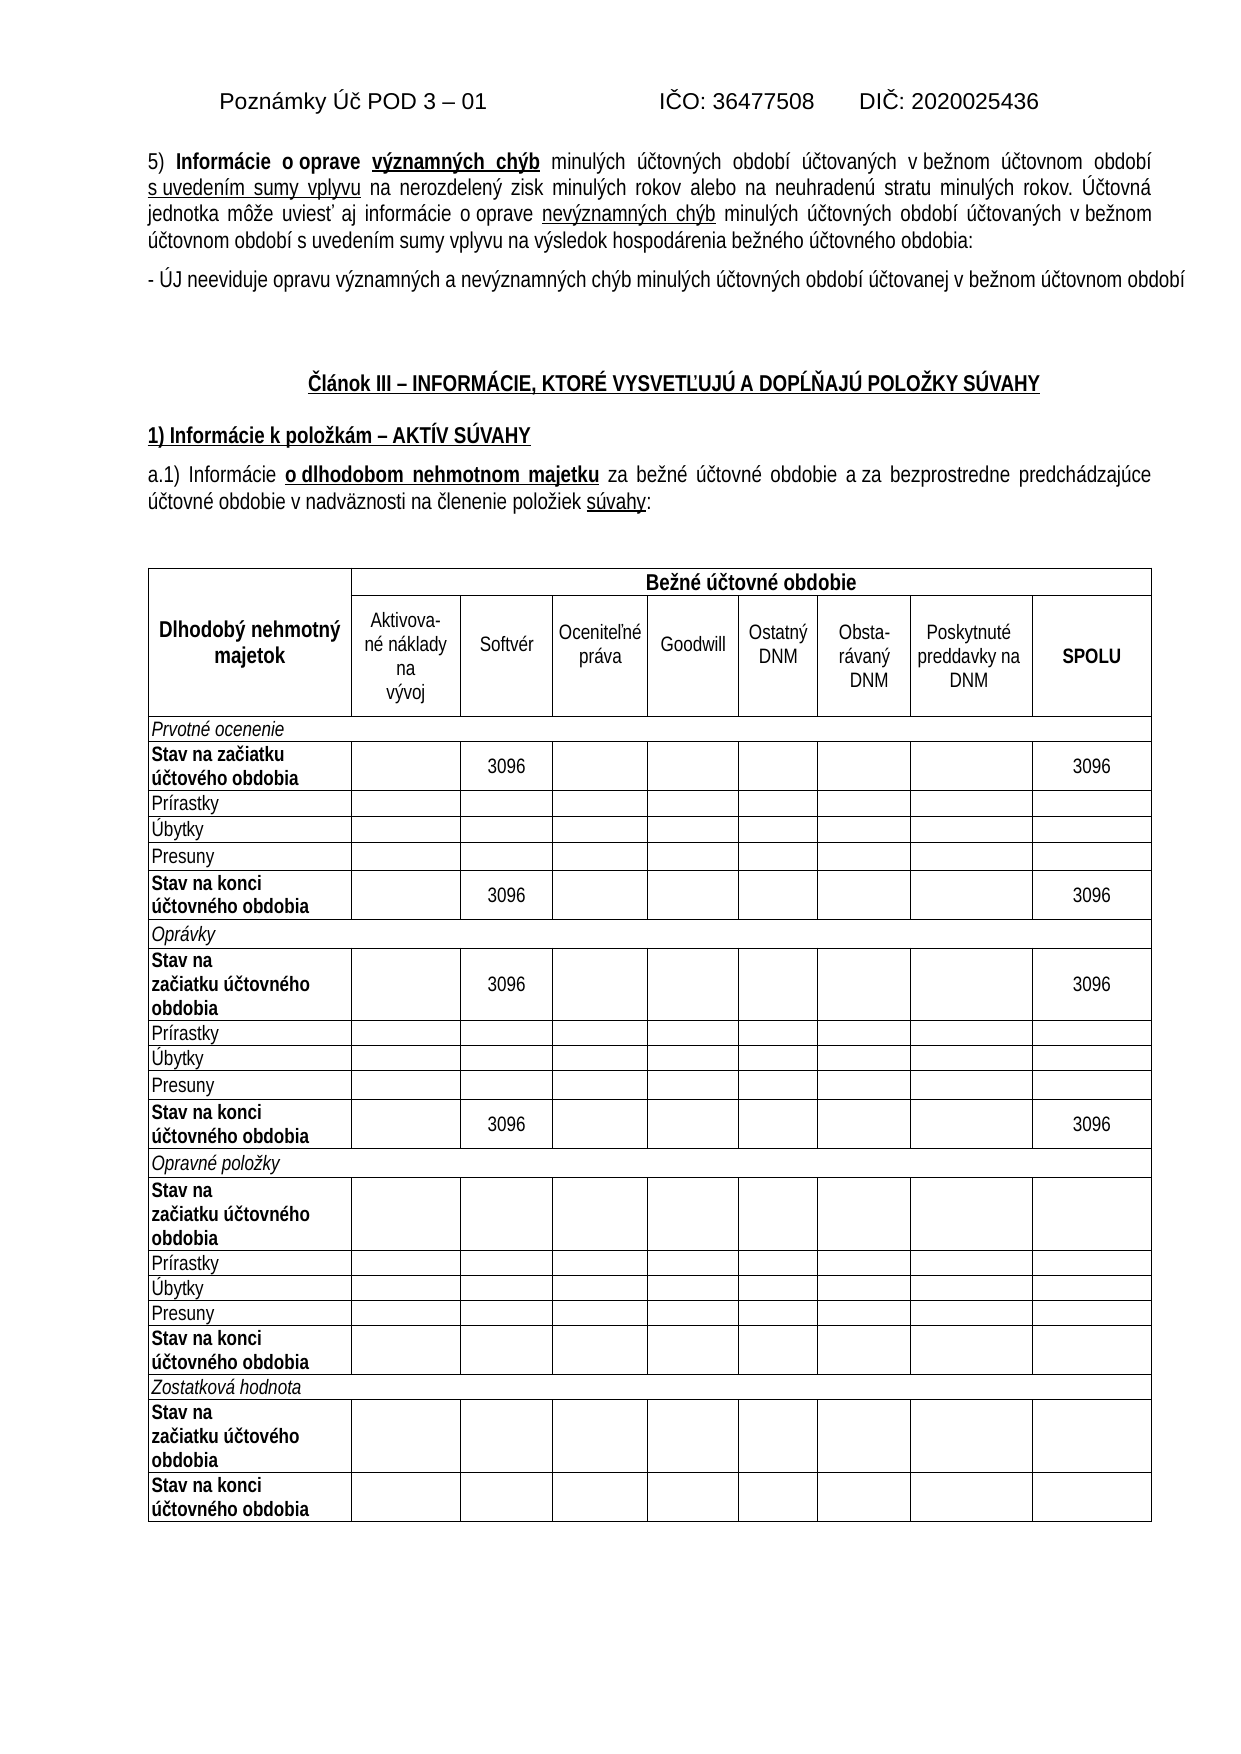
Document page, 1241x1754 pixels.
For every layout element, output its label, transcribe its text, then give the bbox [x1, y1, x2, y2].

table_cell [911, 1473, 1032, 1521]
table_cell Stav na začiatku účtového obdobia [149, 1400, 351, 1472]
table_cell Presuny [149, 843, 351, 869]
table_cell [739, 742, 817, 790]
table_cell [553, 1071, 647, 1099]
table_cell Presuny [149, 1071, 351, 1099]
table_cell Ostatný DNM [739, 596, 817, 716]
table_cell [648, 843, 738, 869]
table_cell Prírastky [149, 791, 351, 816]
table_cell [739, 1400, 817, 1472]
table_cell Úbytky [149, 1276, 351, 1300]
table_cell [1033, 1276, 1151, 1300]
table_cell Úbytky [149, 817, 351, 842]
table_cell [553, 1276, 647, 1300]
table_cell [818, 1326, 910, 1374]
table_cell [818, 1251, 910, 1275]
table_cell [648, 1301, 738, 1325]
table_cell [1033, 1473, 1151, 1521]
table_cell [553, 742, 647, 790]
table_cell [818, 949, 910, 1020]
table_cell [553, 1301, 647, 1325]
table_cell [352, 742, 460, 790]
table_cell [739, 1276, 817, 1300]
table_cell [648, 871, 738, 918]
table_cell [911, 742, 1032, 790]
table_cell [352, 1071, 460, 1099]
table_cell [648, 817, 738, 842]
table_cell [1033, 1400, 1151, 1472]
table_cell [818, 1301, 910, 1325]
table_cell [739, 949, 817, 1020]
table_cell [461, 791, 552, 816]
table_cell 3096 [461, 871, 552, 918]
table_cell [648, 1326, 738, 1374]
table_cell [352, 843, 460, 869]
table_cell [553, 791, 647, 816]
table_cell [1033, 1178, 1151, 1250]
table_cell [739, 871, 817, 918]
table_cell [461, 843, 552, 869]
table_cell [1033, 1046, 1151, 1070]
table_cell [911, 1071, 1032, 1099]
table_cell [352, 1473, 460, 1521]
table_cell [1033, 817, 1151, 842]
table_cell [1033, 791, 1151, 816]
table_cell [911, 817, 1032, 842]
text a.1) Informácie o dlhodobom nehmotnom majetku za bežné účtovné obdobie a za bezprostredne predchádzajúce účtovné obdobie v nadväznosti na členenie položiek súvahy: [148, 461, 1152, 514]
table_cell [739, 1178, 817, 1250]
table_cell [553, 1400, 647, 1472]
table_cell [553, 1326, 647, 1374]
table_cell [352, 871, 460, 918]
table_cell [352, 817, 460, 842]
text Článok III – INFORMÁCIE, KTORÉ VYSVETĽUJÚ A DOPĹŇAJÚ POLOŽKY SÚVAHY [148, 370, 1200, 396]
table_cell [553, 817, 647, 842]
table_cell [553, 1100, 647, 1148]
table_cell [553, 1046, 647, 1070]
table_cell 3096 [461, 742, 552, 790]
table_cell Zostatková hodnota [149, 1375, 1151, 1399]
table_cell Stav na začiatku účtovného obdobia [149, 1178, 351, 1250]
table_cell [648, 791, 738, 816]
table_cell [553, 949, 647, 1020]
table_cell Prírastky [149, 1251, 351, 1275]
table_cell Stav na konci účtovného obdobia [149, 1473, 351, 1521]
table_cell Oprávky [149, 920, 1151, 947]
table_cell [352, 949, 460, 1020]
table_cell [739, 1100, 817, 1148]
table_cell Oceniteľné práva [553, 596, 647, 716]
table_cell [911, 1100, 1032, 1148]
table_cell [352, 1178, 460, 1250]
table_cell [1033, 1021, 1151, 1045]
table_cell [461, 1046, 552, 1070]
table_cell [553, 1178, 647, 1250]
table_cell [739, 1071, 817, 1099]
table_cell [739, 1301, 817, 1325]
table_cell Opravné položky [149, 1149, 1151, 1177]
table_cell [739, 817, 817, 842]
table_cell [553, 843, 647, 869]
table_cell [818, 817, 910, 842]
table_cell [553, 1251, 647, 1275]
table_cell SPOLU [1033, 596, 1151, 716]
table_cell [352, 791, 460, 816]
table_cell [352, 1251, 460, 1275]
table_cell [739, 1473, 817, 1521]
table_cell [818, 1100, 910, 1148]
table_cell [818, 1046, 910, 1070]
table_cell [911, 1326, 1032, 1374]
table_cell [739, 1046, 817, 1070]
table_cell [648, 949, 738, 1020]
table_cell [648, 1276, 738, 1300]
table_cell Stav na konci účtovného obdobia [149, 1100, 351, 1148]
table_cell [1033, 1301, 1151, 1325]
table_cell [818, 1400, 910, 1472]
table_cell [818, 1276, 910, 1300]
table_cell [648, 1400, 738, 1472]
table_cell [648, 1021, 738, 1045]
table_cell [911, 949, 1032, 1020]
table_cell [739, 1326, 817, 1374]
table_cell [461, 1326, 552, 1374]
table_cell [461, 817, 552, 842]
table_cell Prírastky [149, 1021, 351, 1045]
table_cell [553, 871, 647, 918]
table_cell Goodwill [648, 596, 738, 716]
table_cell [1033, 843, 1151, 869]
table_cell [461, 1178, 552, 1250]
table_cell [648, 1100, 738, 1148]
table_cell [911, 843, 1032, 869]
table_cell [461, 1021, 552, 1045]
table_cell Stav na konci účtovného obdobia [149, 871, 351, 918]
table_cell [648, 1473, 738, 1521]
table_cell [911, 791, 1032, 816]
table_cell [648, 742, 738, 790]
table_cell [739, 1021, 817, 1045]
table_cell [911, 1301, 1032, 1325]
table_cell Stav na začiatku účtovného obdobia [149, 949, 351, 1020]
table_cell [352, 1100, 460, 1148]
table_cell [739, 1251, 817, 1275]
table_cell [461, 1276, 552, 1300]
table_header Bežné účtovné obdobie [352, 569, 1151, 595]
table_cell [1033, 1326, 1151, 1374]
table_cell [818, 871, 910, 918]
table_cell [911, 1251, 1032, 1275]
table_cell 3096 [1033, 949, 1151, 1020]
table_cell Aktivova- né náklady na vývoj [352, 596, 460, 716]
table_cell [461, 1071, 552, 1099]
table_cell 3096 [461, 949, 552, 1020]
table_cell 3096 [1033, 742, 1151, 790]
table_cell [648, 1178, 738, 1250]
table_cell [911, 1178, 1032, 1250]
table_cell [461, 1251, 552, 1275]
table_cell [739, 843, 817, 869]
table_cell [818, 1473, 910, 1521]
table_cell [818, 843, 910, 869]
table_cell [911, 871, 1032, 918]
table_cell [352, 1021, 460, 1045]
table_cell 3096 [1033, 1100, 1151, 1148]
table_cell [911, 1046, 1032, 1070]
table_cell [1033, 1251, 1151, 1275]
table_cell Stav na konci účtovného obdobia [149, 1326, 351, 1374]
text 1) Informácie k položkám – AKTÍV SÚVAHY [148, 422, 1201, 449]
table_cell [648, 1251, 738, 1275]
table_cell [1033, 1071, 1151, 1099]
table_cell [648, 1071, 738, 1099]
table_cell [352, 1400, 460, 1472]
table_cell [739, 791, 817, 816]
table_cell Poskytnuté preddavky na DNM [911, 596, 1032, 716]
table_cell [818, 1178, 910, 1250]
table_cell [818, 1021, 910, 1045]
table_cell Presuny [149, 1301, 351, 1325]
table_cell [911, 1276, 1032, 1300]
table_cell Prvotné ocenenie [149, 717, 1151, 741]
table_cell [553, 1473, 647, 1521]
table_cell [818, 791, 910, 816]
table_cell [911, 1400, 1032, 1472]
table_cell [461, 1301, 552, 1325]
table_cell [553, 1021, 647, 1045]
table_cell 3096 [1033, 871, 1151, 918]
table_cell Úbytky [149, 1046, 351, 1070]
table_cell [352, 1046, 460, 1070]
table_cell [461, 1400, 552, 1472]
table_cell Stav na začiatku účtového obdobia [149, 742, 351, 790]
text 5) Informácie o oprave významných chýb minulých účtovných období účtovaných v bežnom účtovnom období s uvedením sumy vplyvu na nerozdelený zisk minulých rokov alebo na neuhradenú stratu minulých rokov. Účtovná jednotka môže uviesť aj informácie o oprave nevýznamných chýb minulých účtovných období účtovaných v bežnom účtovnom období s uvedením sumy vplyvu na výsledok hospodárenia bežného účtovného obdobia: [148, 148, 1152, 253]
text - ÚJ neeviduje opravu významných a nevýznamných chýb minulých účtovných období účtovanej v bežnom účtovnom období [148, 266, 1193, 292]
table_cell 3096 [461, 1100, 552, 1148]
table_cell [648, 1046, 738, 1070]
table_cell Softvér [461, 596, 552, 716]
table_cell [911, 1021, 1032, 1045]
table_cell Obsta- rávaný DNM [818, 596, 910, 716]
table_cell [352, 1301, 460, 1325]
table_cell [461, 1473, 552, 1521]
table_cell [818, 1071, 910, 1099]
table_cell [352, 1276, 460, 1300]
table_header Dlhodobý nehmotný majetok [149, 569, 351, 716]
table_cell [352, 1326, 460, 1374]
table_cell [818, 742, 910, 790]
